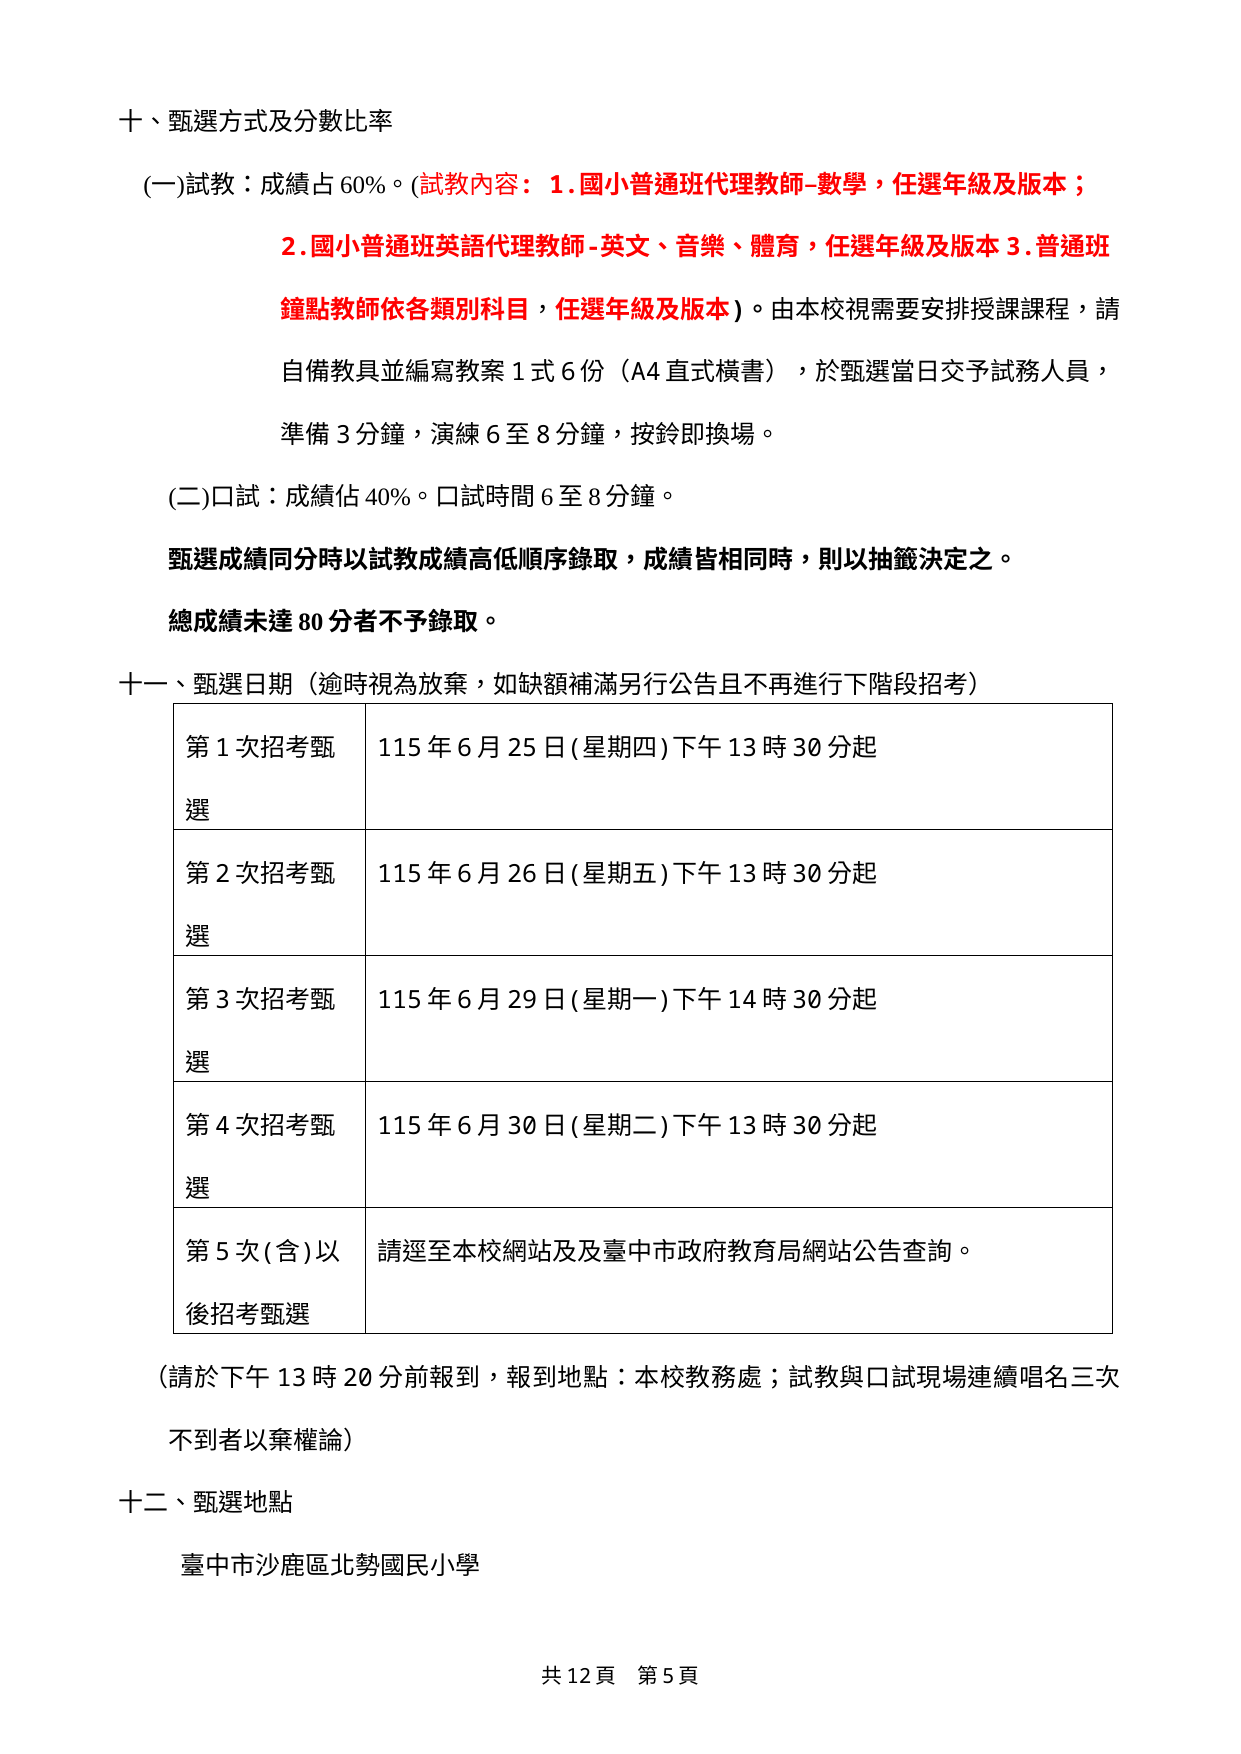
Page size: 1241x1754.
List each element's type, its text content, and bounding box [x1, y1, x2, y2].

text 臺中市沙鹿區北勢國民小學 [181, 1522, 1122, 1584]
text 甄選成績同分時以試教成績高低順序錄取，成績皆相同時，則以抽籤決定之。 [168, 516, 1122, 578]
text （請於下午13時20分前報到，報到地點：本校教務處；試教與口試現場連續唱名三次不到者以棄權論） [143, 1334, 1122, 1459]
table_cell 115年6月29日(星期一)下午14時30分起 [366, 956, 1112, 1081]
table_cell 115年6月30日(星期二)下午13時30分起 [366, 1082, 1112, 1207]
table_cell 115年6月26日(星期五)下午13時30分起 [366, 830, 1112, 955]
text 十、甄選方式及分數比率 [118, 78, 1122, 141]
table_cell 第2次招考甄選 [174, 830, 365, 955]
table_cell 第4次招考甄選 [174, 1082, 365, 1207]
table_header 115年6月25日(星期四)下午13時30分起 [366, 704, 1112, 829]
table_cell 第3次招考甄選 [174, 956, 365, 1081]
text 總成績未達80分者不予錄取。 [168, 578, 1122, 641]
table_header 第1次招考甄選 [174, 704, 365, 829]
table_cell 請逕至本校網站及及臺中市政府教育局網站公告查詢。 [366, 1208, 1112, 1333]
text 十一、甄選日期（逾時視為放棄，如缺額補滿另行公告且不再進行下階段招考） [118, 641, 1122, 703]
text (二)口試：成績佔40%。口試時間6至8分鐘。 [168, 453, 1122, 516]
text 十二、甄選地點 [118, 1459, 1122, 1522]
text (一)試教：成績占60%。(試教內容: 1.國小普通班代理教師–數學，任選年級及版本；2.國小普通班英語代理教師-英文、音樂、體育，任選年級及版本3.普通班鐘點教師依各類別科目，任選年級及版本)。由本校視需要安排授課課程，請自備教具並編寫教案1式6份（A4直式橫書），於甄選當日交予試務人員，準備3分鐘，演練6至8分鐘，按鈴即換場。 [118, 141, 1122, 453]
table_cell 第5次(含)以後招考甄選 [174, 1208, 365, 1333]
